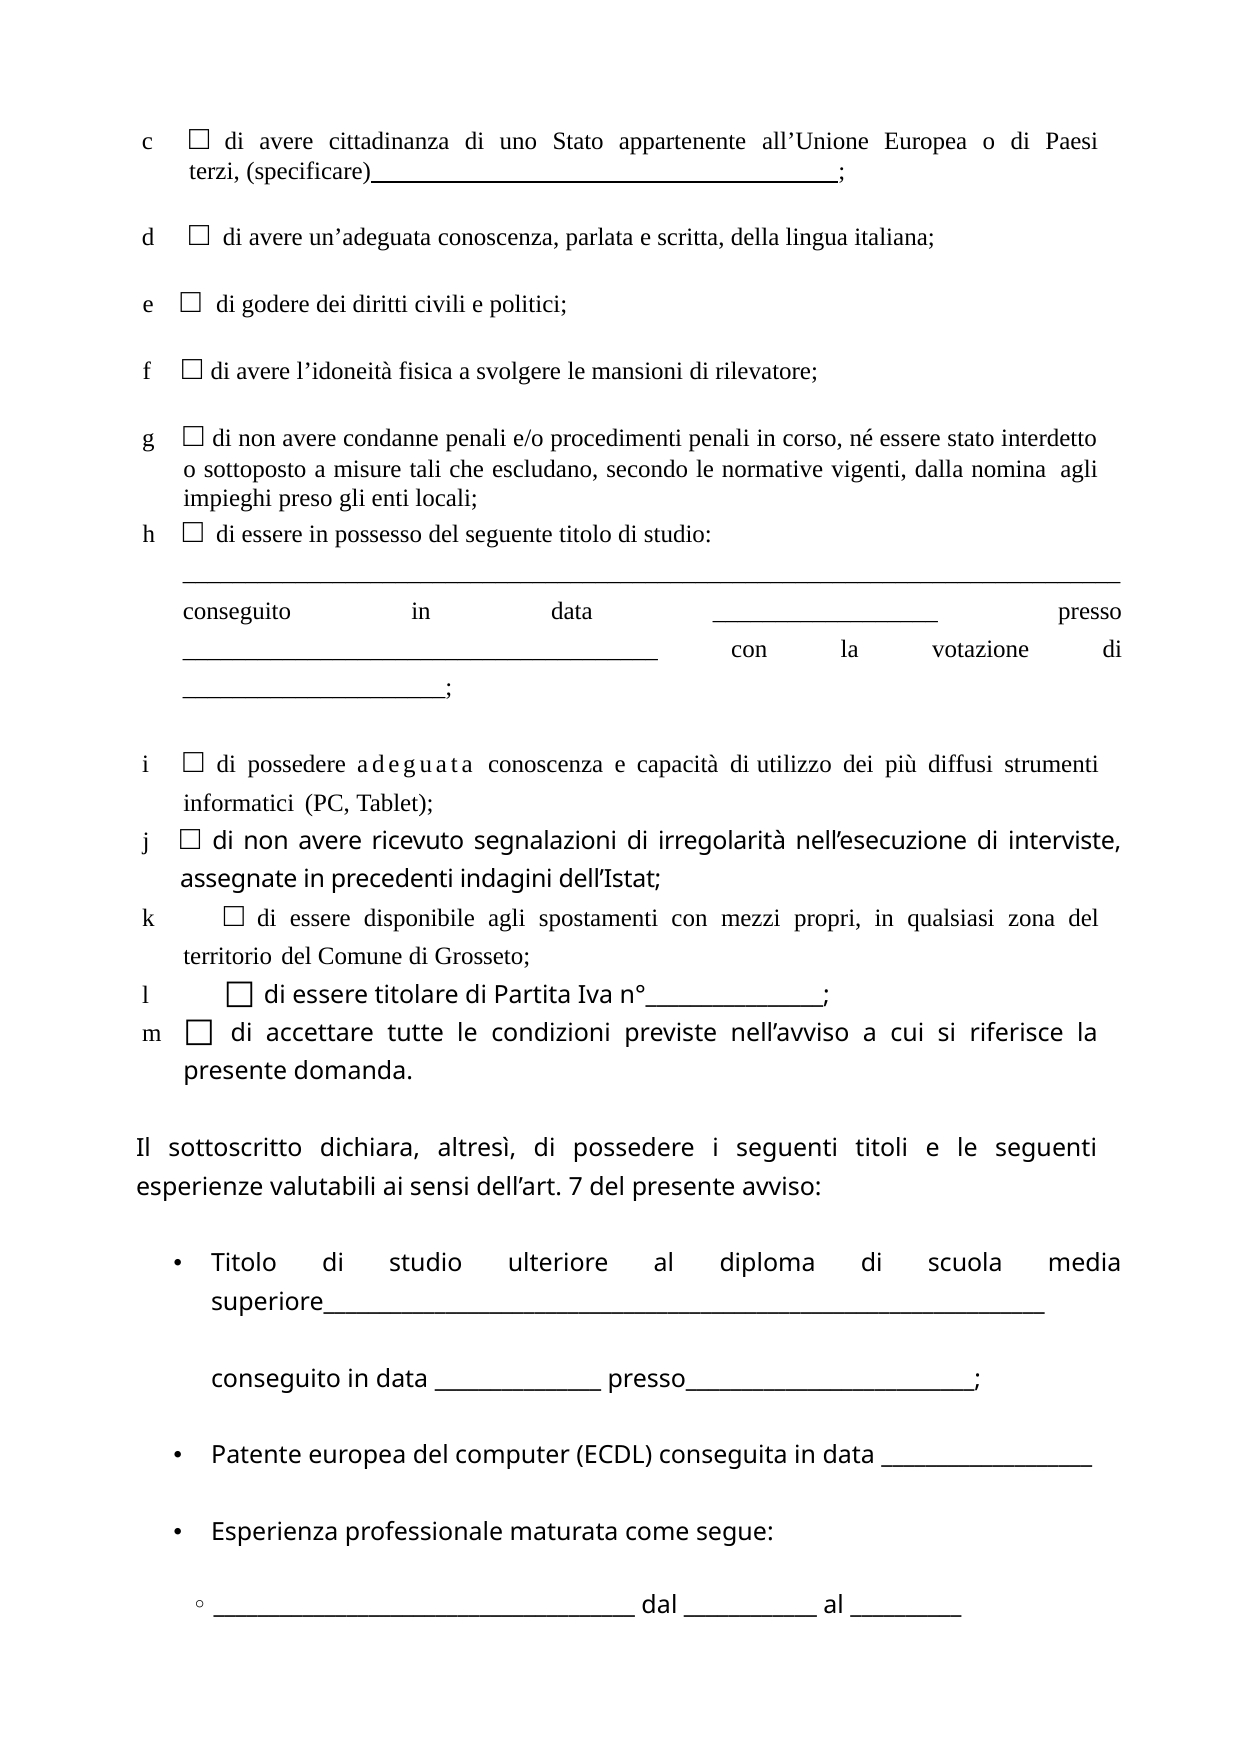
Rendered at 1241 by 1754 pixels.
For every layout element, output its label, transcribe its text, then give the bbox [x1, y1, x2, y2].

list conseguito in data _______________ presso__________________________; [173, 1356, 1122, 1395]
text ◦ ______________________________________ dal ____________ al __________ [118, 1587, 1122, 1621]
list □ di avere un’adeguata conoscenza, parlata e scritta, della lingua italiana; [142, 214, 1098, 252]
list □ di essere titolare di Partita Iva n°________________; [142, 972, 1098, 1011]
list □ di non avere ricevuto segnalazioni di irregolarità nell’esecuzione di interviste, assegnate in precedenti indagini dell’Istat; [142, 819, 1122, 896]
list □ di possedere adeguata conoscenza e capacità di utilizzo dei più diffusi strumenti informatici (PC, Tablet); [142, 742, 1098, 819]
list Esperienza professionale maturata come segue: [173, 1510, 1122, 1548]
list □ di essere disponibile agli spostamenti con mezzi propri, in qualsiasi zona del territorio del Comune di Grosseto; [142, 896, 1098, 972]
list conseguito in data __________________ presso ______________________________________ con la votazione di _____________________; [142, 588, 1122, 703]
text Il sottoscritto dichiara, altresì, di possedere i seguenti titoli e le seguenti esperienze valutabili ai sensi dell’art. 7 del presente avviso: [136, 1126, 1098, 1203]
list Patente europea del computer (ECDL) conseguita in data ___________________ [173, 1433, 1122, 1472]
list □ di accettare tutte le condizioni previste nell’avviso a cui si riferisce la presente domanda. [142, 1011, 1098, 1087]
list Titolo di studio ulteriore al diploma di scuola media superiore_________________________________________________________________ [173, 1241, 1122, 1318]
list ___________________________________________________________________________ [142, 550, 1122, 588]
list □ di essere in possesso del seguente titolo di studio: [142, 512, 1122, 550]
list □ di avere cittadinanza di uno Stato appartenente all’Unione Europea o di Paesi terzi, (specificare) ; [142, 118, 1098, 185]
list □ di non avere condanne penali e/o procedimenti penali in corso, né essere stato interdetto o sottoposto a misure tali che escludano, secondo le normative vigenti, dalla nomina agli impieghi preso gli enti locali; [142, 416, 1098, 512]
list □ di avere l’idoneità fisica a svolgere le mansioni di rilevatore; [142, 348, 1122, 387]
list □ di godere dei diritti civili e politici; [142, 281, 1122, 320]
